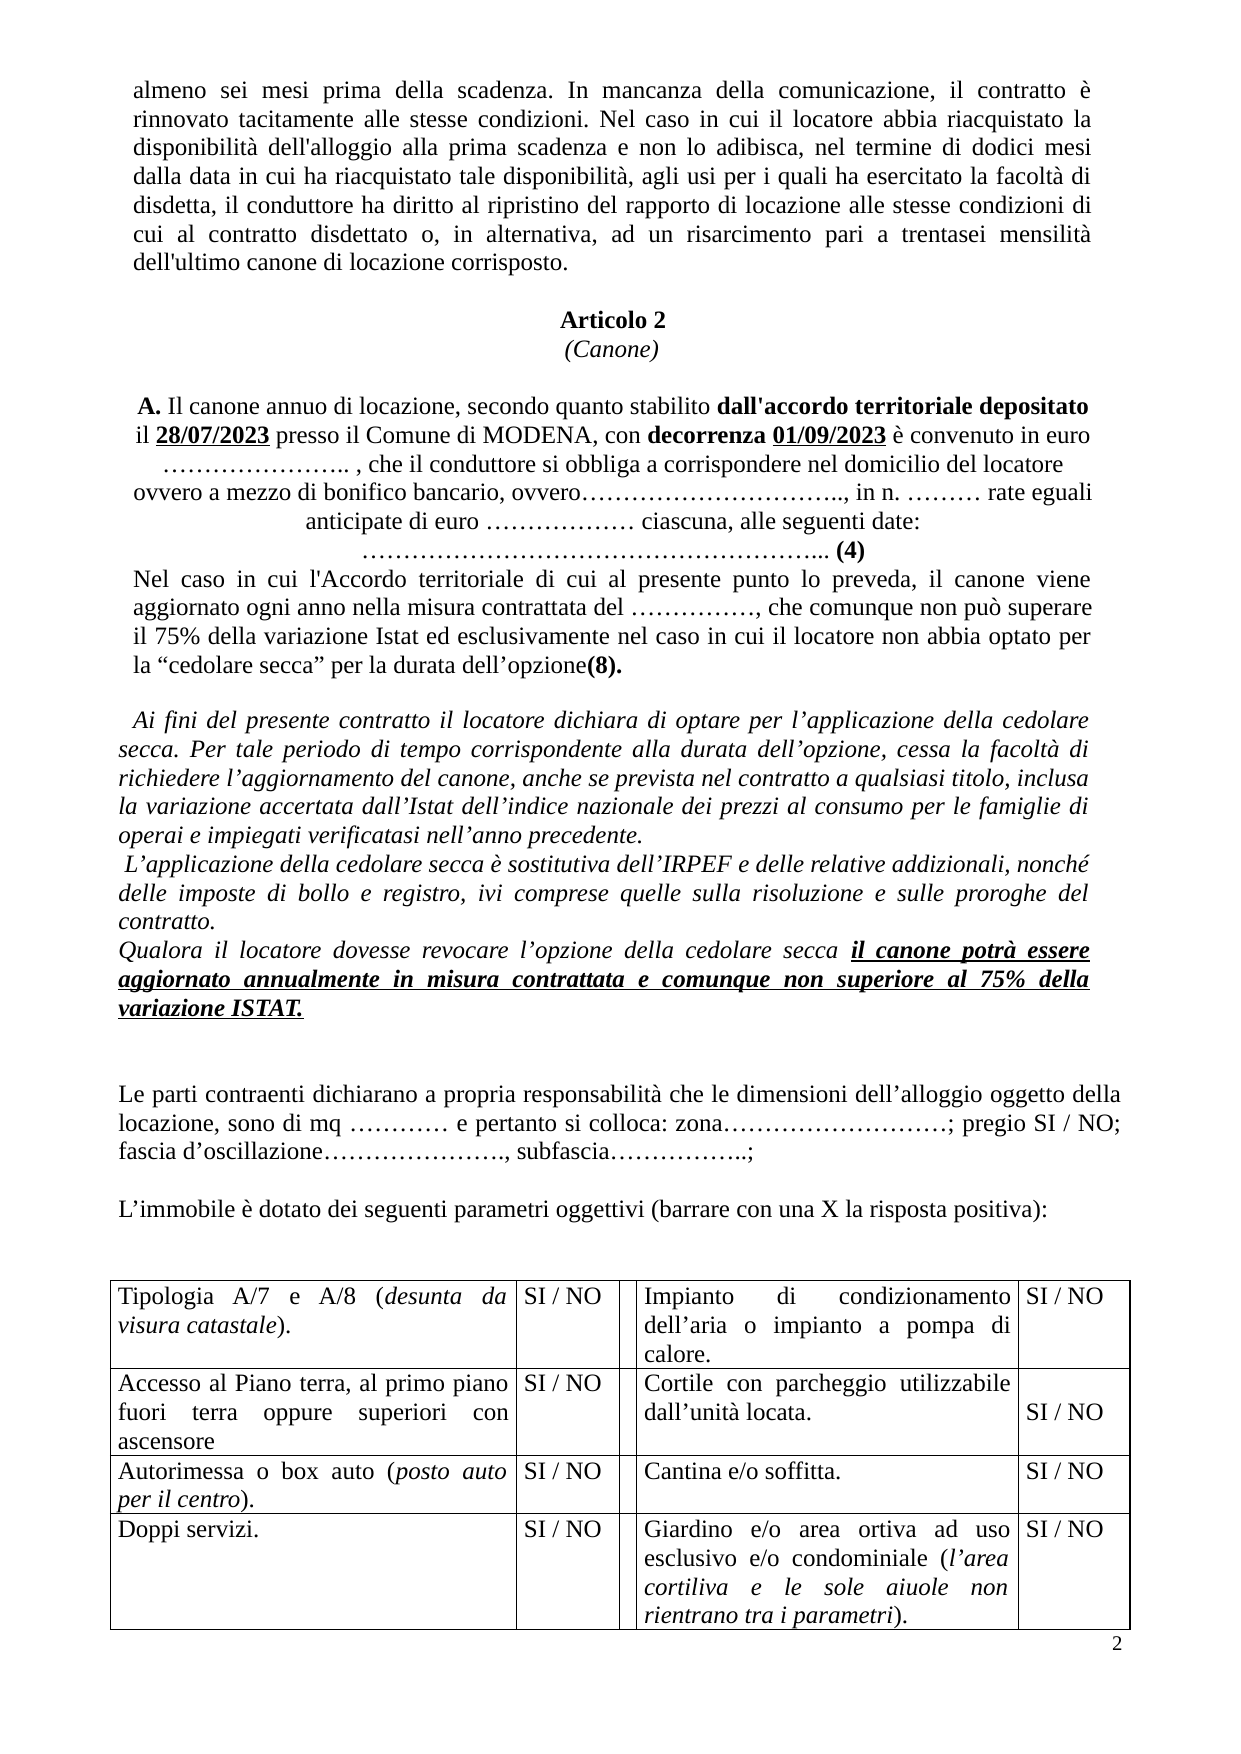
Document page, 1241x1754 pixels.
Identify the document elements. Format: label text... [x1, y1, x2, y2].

table_cell SI / NO [1019, 1456, 1129, 1513]
table_cell Giardino e/o area ortiva ad uso esclusivo e/o condominiale (l’area cortiliva e le sole aiuole non rientrano tra i parametri). [637, 1514, 1018, 1629]
table_cell SI / NO [517, 1369, 619, 1455]
table_cell Autorimessa o box auto (posto auto per il centro). [111, 1456, 516, 1513]
table_cell [620, 1514, 636, 1629]
subtitle Articolo 2 [133, 305, 1093, 334]
text (Canone) [133, 334, 1093, 362]
table_cell Doppi servizi. [111, 1514, 516, 1629]
table_cell Cortile con parcheggio utilizzabile dall’unità locata. [637, 1369, 1018, 1455]
text Nel caso in cui l'Accordo territoriale di cui al presente punto lo preveda, il canone viene aggiornato ogni anno nella misura contrattata del ……………, che comunque non può superare il 75% della variazione Istat ed esclusivamente nel caso in cui il locatore non abbia optato per la “cedolare secca” per la durata dell’opzione(8). [133, 564, 1093, 679]
text L’immobile è dotato dei seguenti parametri oggettivi (barrare con una X la risposta positiva): [118, 1194, 1122, 1223]
table_cell SI / NO [1019, 1369, 1129, 1455]
table_cell SI / NO [1019, 1514, 1129, 1629]
text almeno sei mesi prima della scadenza. In mancanza della comunicazione, il contratto è rinnovato tacitamente alle stesse condizioni. Nel caso in cui il locatore abbia riacquistato la disponibilità dell'alloggio alla prima scadenza e non lo adibisca, nel termine di dodici mesi dalla data in cui ha riacquistato tale disponibilità, agli usi per i quali ha esercitato la facoltà di disdetta, il conduttore ha diritto al ripristino del rapporto di locazione alle stesse condizioni di cui al contratto disdettato o, in alternativa, ad un risarcimento pari a trentasei mensilità dell'ultimo canone di locazione corrisposto. [133, 75, 1093, 276]
table_header Tipologia A/7 e A/8 (desunta da visura catastale). [111, 1281, 516, 1367]
table_header [620, 1281, 636, 1367]
text A. Il canone annuo di locazione, secondo quanto stabilito dall'accordo territoriale depositato il 28/07/2023 presso il Comune di MODENA, con decorrenza 01/09/2023 è convenuto in euro ………………….. , che il conduttore si obbliga a corrispondere nel domicilio del locatore ovvero a mezzo di bonifico bancario, ovvero………………………….., in n. ……… rate eguali anticipate di euro ……………… ciascuna, alle seguenti date: ………………………………………………... (4) [133, 391, 1093, 564]
table_cell [620, 1369, 636, 1455]
table_header Impianto di condizionamento dell’aria o impianto a pompa di calore. [637, 1281, 1018, 1367]
table_cell [620, 1456, 636, 1513]
table_cell SI / NO [517, 1514, 619, 1629]
table_header SI / NO [517, 1281, 619, 1367]
table_cell Cantina e/o soffitta. [637, 1456, 1018, 1513]
text Qualora il locatore dovesse revocare l’opzione della cedolare secca il canone potrà essere aggiornato annualmente in misura contrattata e comunque non superiore al 75% della variazione ISTAT. [118, 935, 1093, 1021]
text L’applicazione della cedolare secca è sostitutiva dell’IRPEF e delle relative addizionali, nonché delle imposte di bollo e registro, ivi comprese quelle sulla risoluzione e sulle proroghe del contratto. [118, 849, 1093, 935]
text Ai fini del presente contratto il locatore dichiara di optare per l’applicazione della cedolare secca. Per tale periodo di tempo corrispondente alla durata dell’opzione, cessa la facoltà di richiedere l’aggiornamento del canone, anche se prevista nel contratto a qualsiasi titolo, inclusa la variazione accertata dall’Istat dell’indice nazionale dei prezzi al consumo per le famiglie di operai e impiegati verificatasi nell’anno precedente. [118, 705, 1093, 849]
table_header SI / NO [1019, 1281, 1129, 1367]
text Le parti contraenti dichiarano a propria responsabilità che le dimensioni dell’alloggio oggetto della locazione, sono di mq ………… e pertanto si colloca: zona………………………; pregio SI / NO; fascia d’oscillazione…………………., subfascia……………..; [118, 1079, 1122, 1165]
table_cell SI / NO [517, 1456, 619, 1513]
table_cell Accesso al Piano terra, al primo piano fuori terra oppure superiori con ascensore [111, 1369, 516, 1455]
